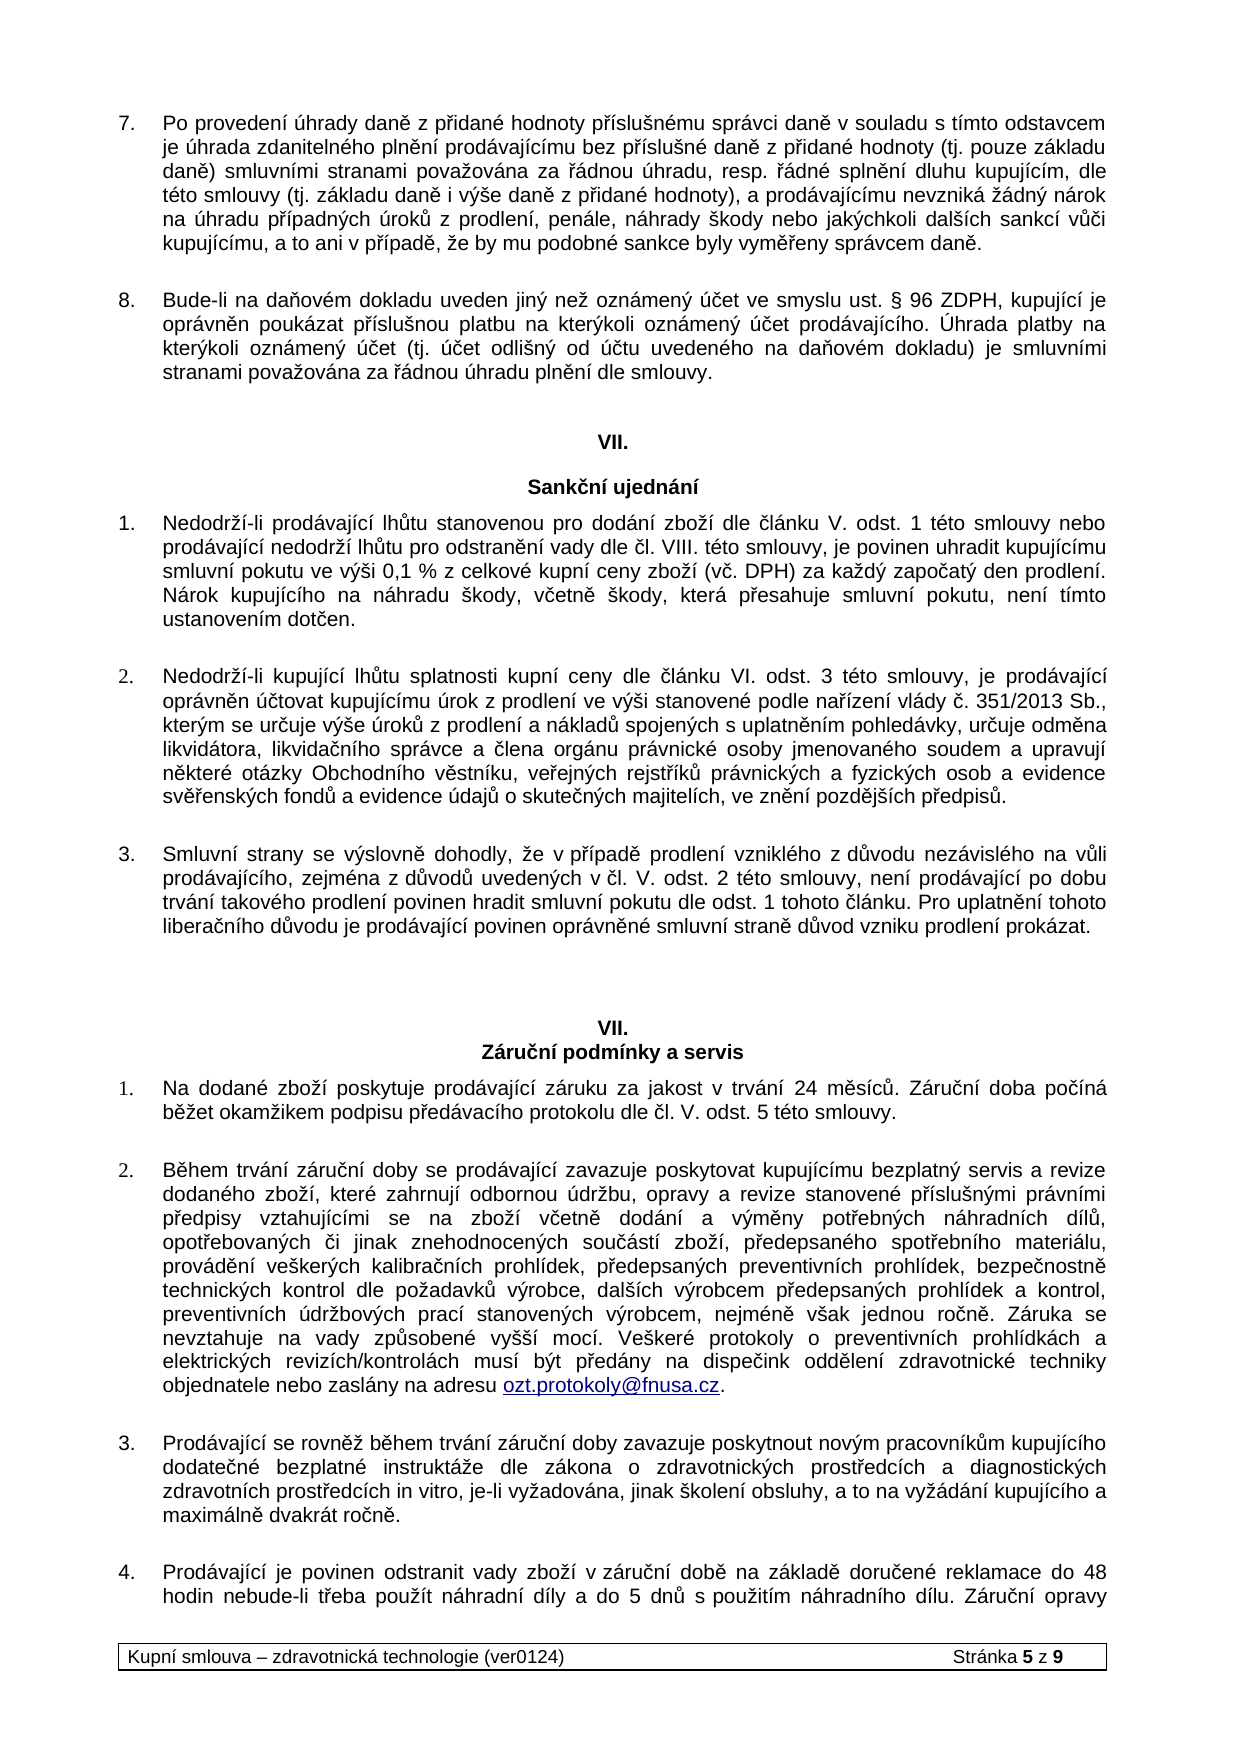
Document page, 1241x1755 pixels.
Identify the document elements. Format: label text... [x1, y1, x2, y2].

list Nedodrží-li prodávající lhůtu stanovenou pro dodání zboží dle článku V. odst. 1 této smlouvy nebo prodávající nedodrží lhůtu pro odstranění vady dle čl. VIII. této smlouvy, je povinen uhradit kupujícímu smluvní pokutu ve výši 0,1 % z celkové kupní ceny zboží (vč. DPH) za každý započatý den prodlení. Nárok kupujícího na náhradu škody, včetně škody, která přesahuje smluvní pokutu, není tímto ustanovením dotčen. [118, 511, 1107, 631]
list Bude-li na daňovém dokladu uveden jiný než oznámený účet ve smyslu ust. § 96 ZDPH, kupující je oprávněn poukázat příslušnou platbu na kterýkoli oznámený účet prodávajícího. Úhrada platby na kterýkoli oznámený účet (tj. účet odlišný od účtu uvedeného na daňovém dokladu) je smluvními stranami považována za řádnou úhradu plnění dle smlouvy. [118, 288, 1107, 384]
list Smluvní strany se výslovně dohodly, že v případě prodlení vzniklého z důvodu nezávislého na vůli prodávajícího, zejména z důvodů uvedených v čl. V. odst. 2 této smlouvy, není prodávající po dobu trvání takového prodlení povinen hradit smluvní pokutu dle odst. 1 tohoto článku. Pro uplatnění tohoto liberačního důvodu je prodávající povinen oprávněné smluvní straně důvod vzniku prodlení prokázat. [118, 842, 1107, 937]
list Prodávající je povinen odstranit vady zboží v záruční době na základě doručené reklamace do 48 hodin nebude-li třeba použít náhradní díly a do 5 dnů s použitím náhradního dílu. Záruční opravy [118, 1560, 1107, 1608]
subtitle Záruční podmínky a servis [118, 1039, 1107, 1063]
list Po provedení úhrady daně z přidané hodnoty příslušnému správci daně v souladu s tímto odstavcem je úhrada zdanitelného plnění prodávajícímu bez příslušné daně z přidané hodnoty (tj. pouze základu daně) smluvními stranami považována za řádnou úhradu, resp. řádné splnění dluhu kupujícím, dle této smlouvy (tj. základu daně i výše daně z přidané hodnoty), a prodávajícímu nevzniká žádný nárok na úhradu případných úroků z prodlení, penále, náhrady škody nebo jakýchkoli dalších sankcí vůči kupujícímu, a to ani v případě, že by mu podobné sankce byly vyměřeny správcem daně. [118, 111, 1107, 255]
subtitle Sankční ujednání [118, 475, 1107, 499]
subtitle VII. [118, 1016, 1107, 1039]
list Během trvání záruční doby se prodávající zavazuje poskytovat kupujícímu bezplatný servis a revize dodaného zboží, které zahrnují odbornou údržbu, opravy a revize stanovené příslušnými právními předpisy vztahujícími se na zboží včetně dodání a výměny potřebných náhradních dílů, opotřebovaných či jinak znehodnocených součástí zboží, předepsaného spotřebního materiálu, provádění veškerých kalibračních prohlídek, předepsaných preventivních prohlídek, bezpečnostně technických kontrol dle požadavků výrobce, dalších výrobcem předepsaných prohlídek a kontrol, preventivních údržbových prací stanovených výrobcem, nejméně však jednou ročně. Záruka se nevztahuje na vady způsobené vyšší mocí. Veškeré protokoly o preventivních prohlídkách a elektrických revizích/kontrolách musí být předány na dispečink oddělení zdravotnické techniky objednatele nebo zaslány na adresu ozt.protokoly@fnusa.cz. [118, 1157, 1107, 1397]
text VII. [118, 430, 1107, 454]
list Nedodrží-li kupující lhůtu splatnosti kupní ceny dle článku VI. odst. 3 této smlouvy, je prodávající oprávněn účtovat kupujícímu úrok z prodlení ve výši stanovené podle nařízení vlády č. 351/2013 Sb., kterým se určuje výše úroků z prodlení a nákladů spojených s uplatněním pohledávky, určuje odměna likvidátora, likvidačního správce a člena orgánu právnické osoby jmenovaného soudem a upravují některé otázky Obchodního věstníku, veřejných rejstříků právnických a fyzických osob a evidence svěřenských fondů a evidence údajů o skutečných majitelích, ve znění pozdějších předpisů. [118, 664, 1107, 808]
list Prodávající se rovněž během trvání záruční doby zavazuje poskytnout novým pracovníkům kupujícího dodatečné bezplatné instruktáže dle zákona o zdravotnických prostředcích a diagnostických zdravotních prostředcích in vitro, je-li vyžadována, jinak školení obsluhy, a to na vyžádání kupujícího a maximálně dvakrát ročně. [118, 1431, 1107, 1526]
list Na dodané zboží poskytuje prodávající záruku za jakost v trvání 24 měsíců. Záruční doba počíná běžet okamžikem podpisu předávacího protokolu dle čl. V. odst. 5 této smlouvy. [118, 1076, 1107, 1124]
